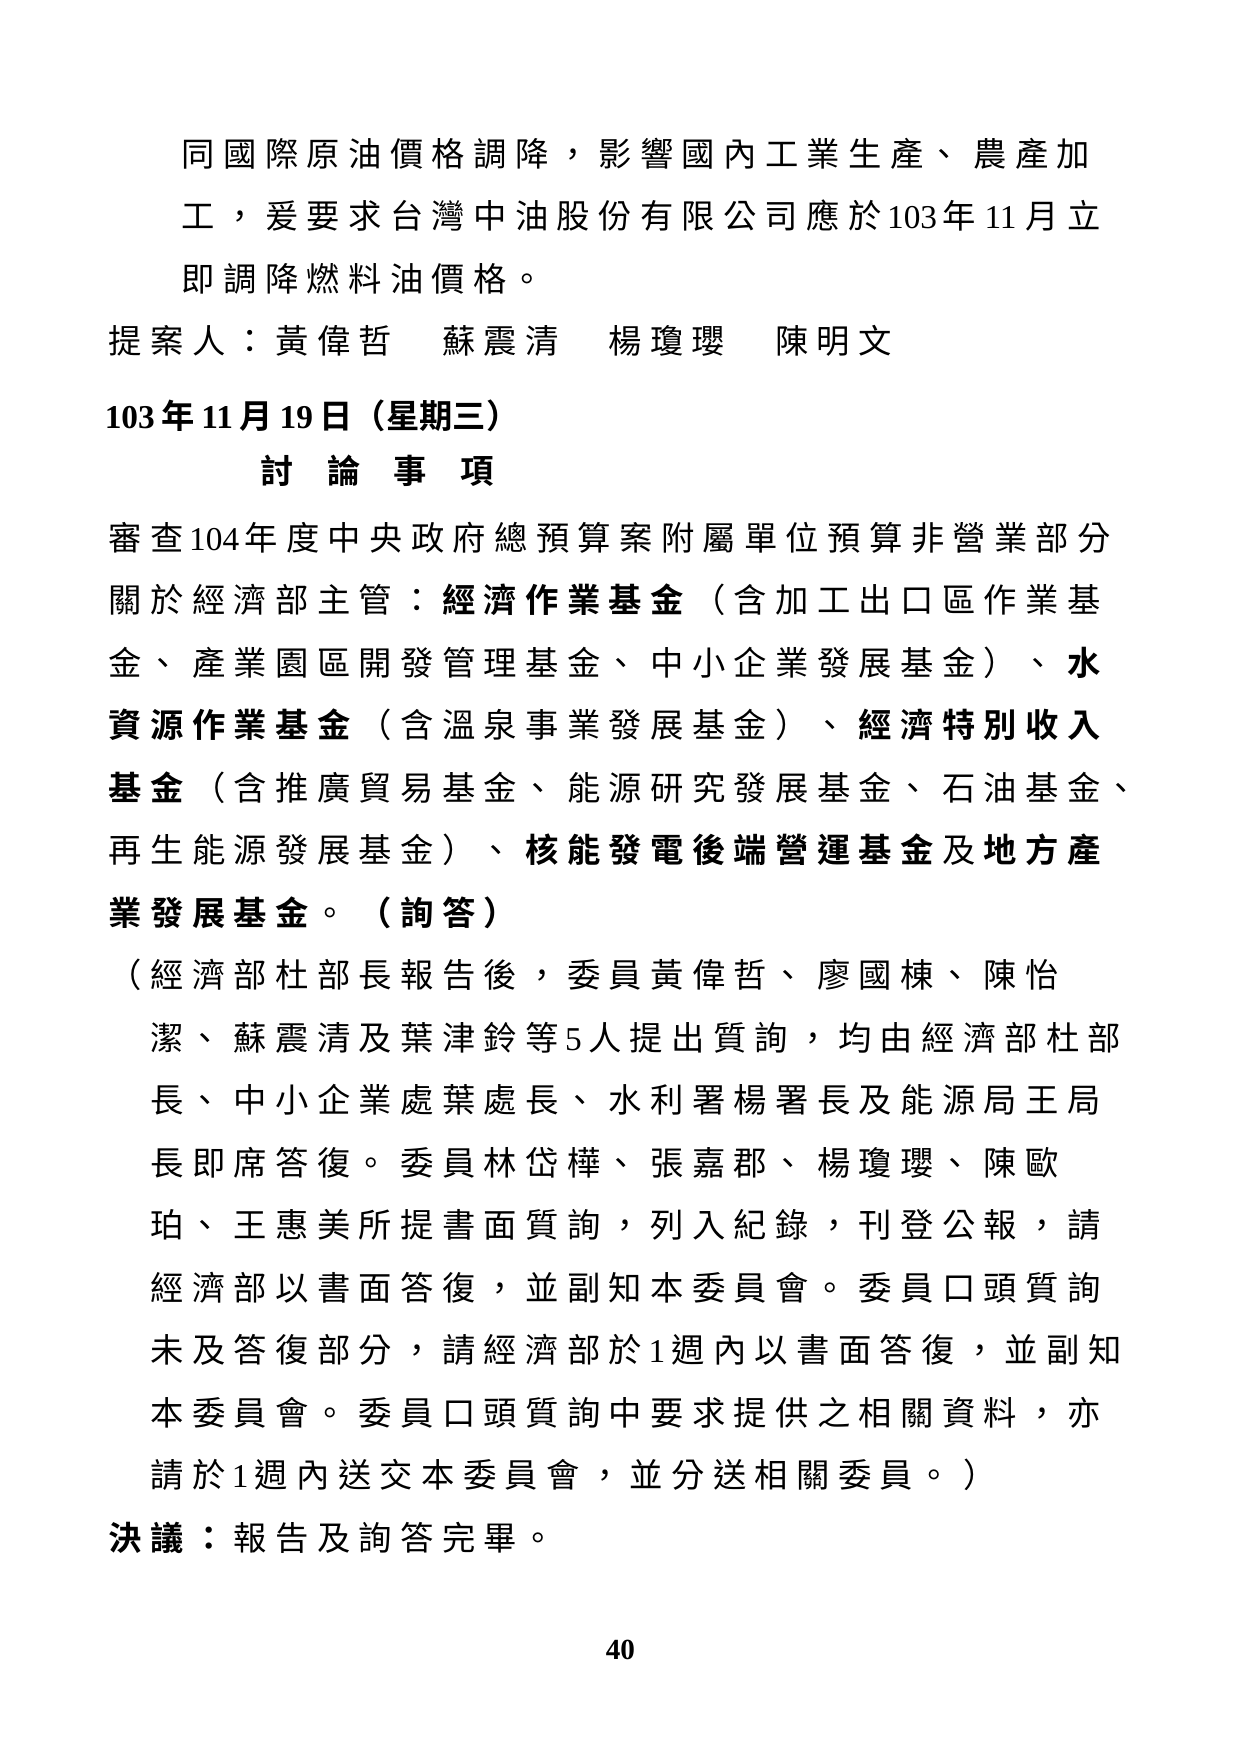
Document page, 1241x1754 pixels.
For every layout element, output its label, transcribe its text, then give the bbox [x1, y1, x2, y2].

text 103年11月19日（星期三） [104, 386, 1120, 440]
text 審查104年度中央政府總預算案附屬單位預算非營業部分關於經濟部主管：經濟作業基金（含加工出口區作業基金、產業園區開發管理基金、中小企業發展基金）、水資源作業基金（含溫泉事業發展基金）、經濟特別收入基金（含推廣貿易基金、能源研究發展基金、石油基金、再生能源發展基金）、核能發電後端營運基金及地方產業發展基金。（詢答） [104, 494, 1136, 931]
text 提案人：黃偉哲 蘇震清 楊瓊瓔 陳明文 [104, 298, 1032, 360]
text （經濟部杜部長報告後，委員黃偉哲、廖國棟、陳怡潔、蘇震清及葉津鈴等5人提出質詢，均由經濟部杜部長、中小企業處葉處長、水利署楊署長及能源局王局長即席答復。委員林岱樺、張嘉郡、楊瓊瓔、陳歐珀、王惠美所提書面質詢，列入紀錄，刊登公報，請經濟部以書面答復，並副知本委員會。委員口頭質詢未及答復部分，請經濟部於1週內以書面答復，並副知本委員會。委員口頭質詢中要求提供之相關資料，亦請於1週內送交本委員會，並分送相關委員。） [104, 931, 1133, 1494]
text 同國際原油價格調降，影響國內工業生產、農產加工，爰要求台灣中油股份有限公司應於103年11月立即調降燃料油價格。 [104, 110, 1136, 298]
text 討 論 事 項 [104, 440, 1120, 494]
text 決議：報告及詢答完畢。 [104, 1494, 1105, 1556]
